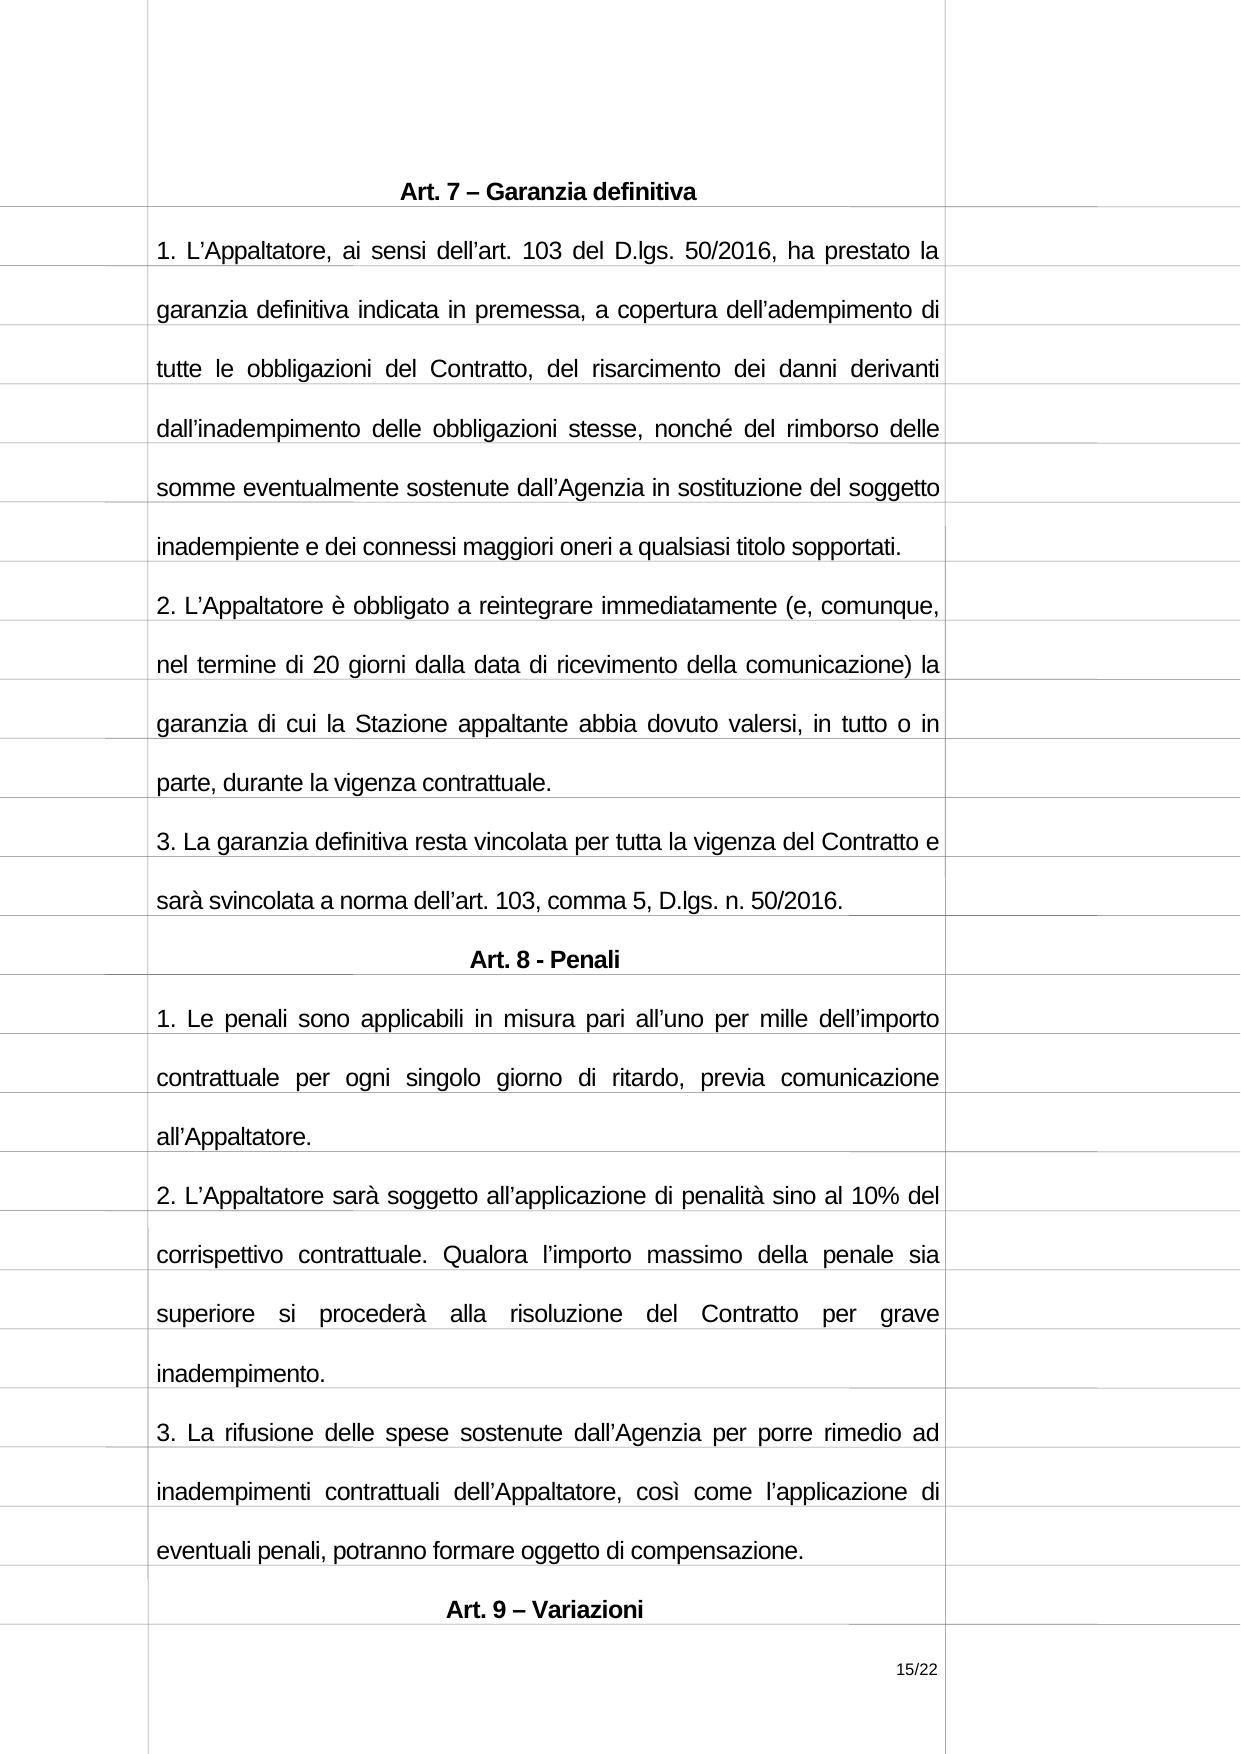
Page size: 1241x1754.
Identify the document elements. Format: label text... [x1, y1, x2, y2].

text [156, 916, 941, 921]
text tutte le obbligazioni del Contratto, del risarcimento dei danni derivanti [156, 326, 941, 383]
text 1. L’Appaltatore, ai sensi dell’art. 103 del D.lgs. 50/2016, ha prestato la [156, 213, 941, 265]
text superiore si procederà alla risoluzione del Contratto per grave [156, 1271, 941, 1328]
text parte, durante la vigenza contrattuale. [156, 739, 941, 797]
text eventuali penali, potranno formare oggetto di compensazione. [156, 1507, 941, 1564]
text somme eventualmente sostenute dall’Agenzia in sostituzione del soggetto [156, 444, 941, 501]
text [156, 207, 941, 213]
text [156, 1152, 941, 1158]
text 3. La garanzia definitiva resta vincolata per tutta la vigenza del Contratto e [156, 803, 941, 856]
text dall’inadempimento delle obbligazioni stesse, nonché del rimborso delle [156, 385, 941, 442]
text 1. Le penali sono applicabili in misura pari all’uno per mille dell’importo [156, 980, 941, 1033]
text garanzia definitiva indicata in premessa, a copertura dell’adempimento di [156, 267, 941, 324]
text Art. 7 – Garanzia definitiva [156, 153, 941, 206]
text inadempimenti contrattuali dell’Appaltatore, così come l’applicazione di [156, 1448, 941, 1505]
text 2. L’Appaltatore sarà soggetto all’applicazione di penalità sino al 10% del [156, 1158, 941, 1210]
text sarà svincolata a norma dell’art. 103, comma 5, D.lgs. n. 50/2016. [156, 857, 941, 915]
text 3. La rifusione delle spese sostenute dall’Agenzia per porre rimedio ad [156, 1394, 941, 1446]
text [156, 1625, 941, 1630]
text corrispettivo contrattuale. Qualora l’importo massimo della penale sia [156, 1212, 941, 1269]
text nel termine di 20 giorni dalla data di ricevimento della comunicazione) la [156, 621, 941, 678]
text Art. 9 – Variazioni [156, 1571, 941, 1623]
text contrattuale per ogni singolo giorno di ritardo, previa comunicazione [156, 1034, 941, 1092]
text Art. 8 - Penali [156, 921, 941, 974]
text inadempiente e dei connessi maggiori oneri a qualsiasi titolo sopportati. [156, 503, 941, 560]
text inadempimento. [156, 1330, 941, 1387]
text 2. L’Appaltatore è obbligato a reintegrare immediatamente (e, comunque, [156, 567, 941, 619]
text garanzia di cui la Stazione appaltante abbia dovuto valersi, in tutto o in [156, 680, 941, 738]
text [156, 975, 941, 980]
text all’Appaltatore. [156, 1093, 941, 1151]
